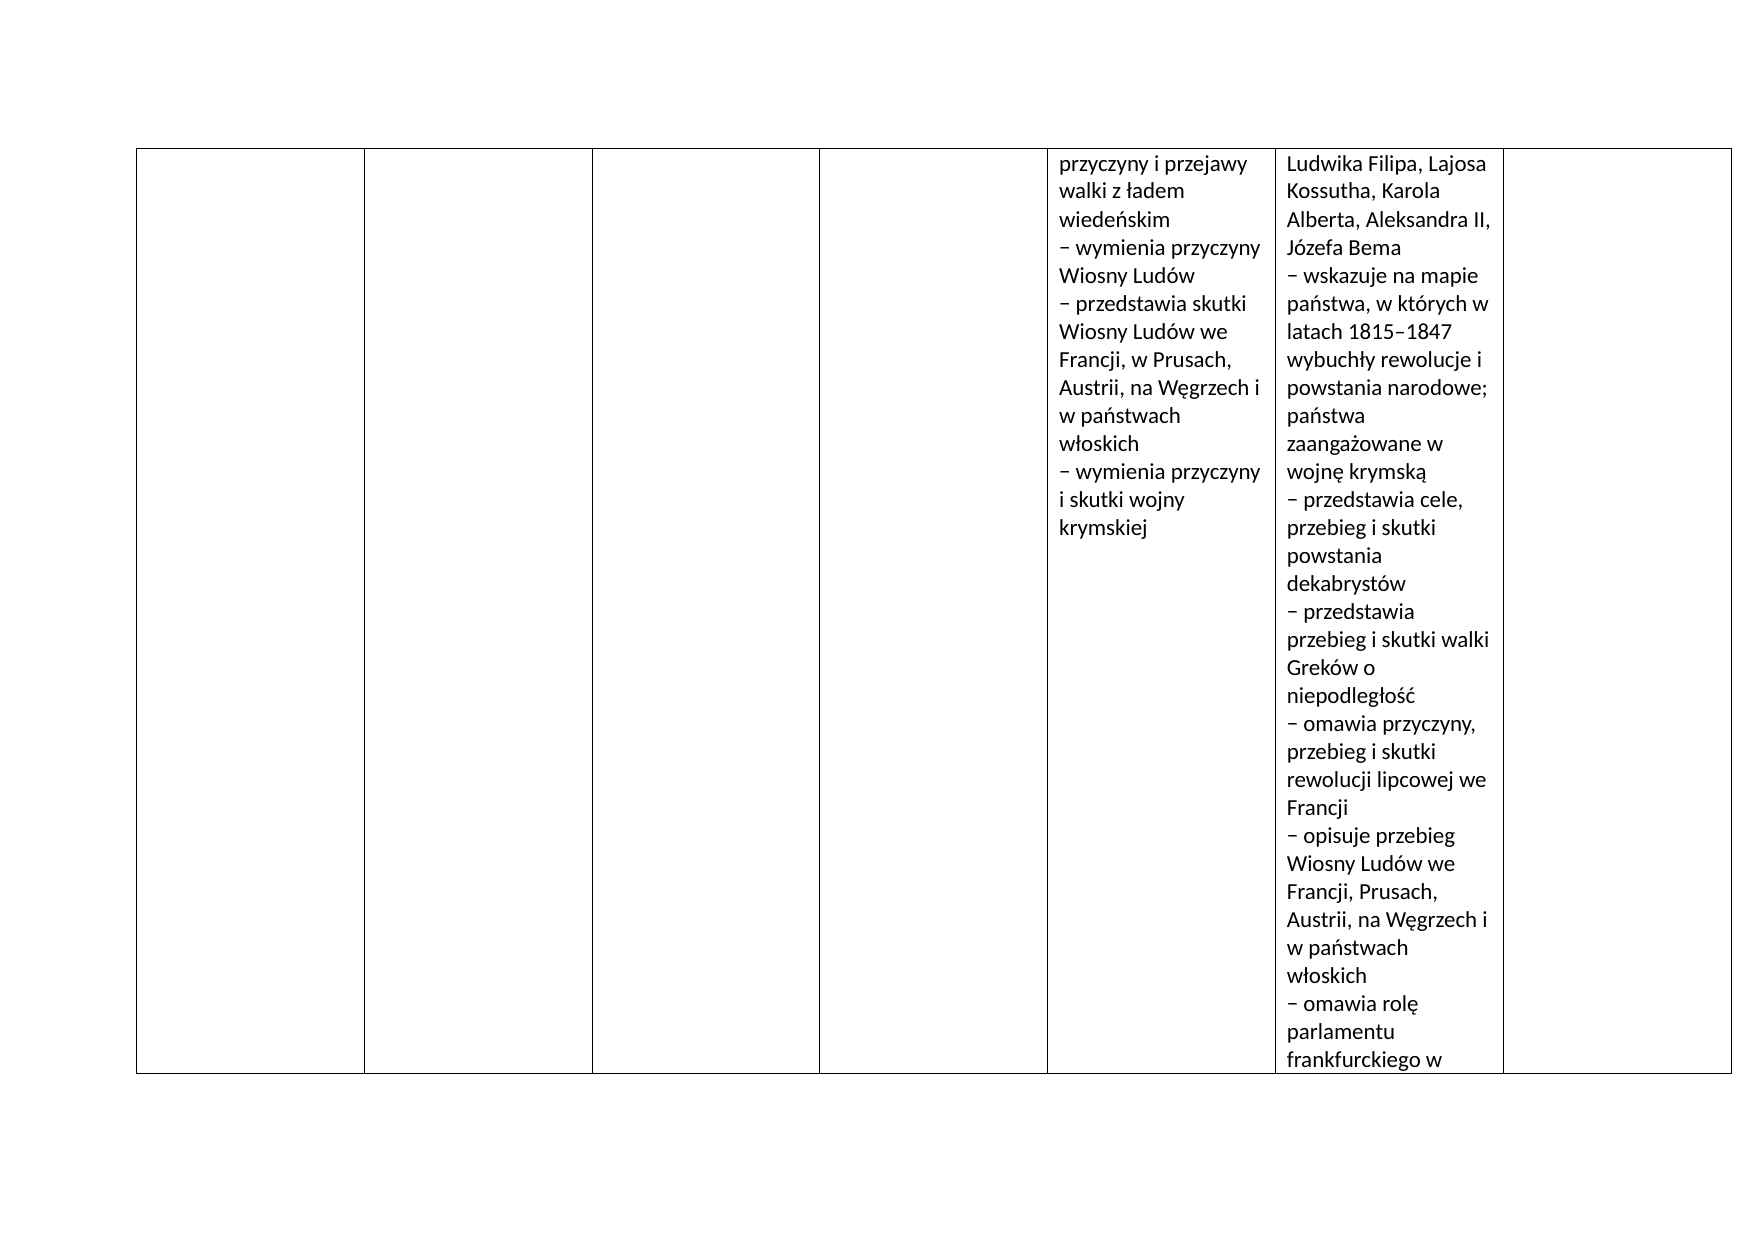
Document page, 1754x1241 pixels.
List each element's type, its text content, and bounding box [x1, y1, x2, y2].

table_cell [137, 149, 364, 1073]
table_cell przyczyny i przejawy walki z ładem wiedeńskim − wymienia przyczyny Wiosny Ludów − przedstawia skutki Wiosny Ludów we Francji, w Prusach, Austrii, na Węgrzech i w państwach włoskich − wymienia przyczyny i skutki wojny krymskiej [1048, 149, 1275, 1073]
table_cell [365, 149, 592, 1073]
table_cell Ludwika Filipa, Lajosa Kossutha, Karola Alberta, Aleksandra II, Józefa Bema − wskazuje na mapie państwa, w których w latach 1815–1847 wybuchły rewolucje i powstania narodowe; państwa zaangażowane w wojnę krymską − przedstawia cele, przebieg i skutki powstania dekabrystów − przedstawia przebieg i skutki walki Greków o niepodległość − omawia przyczyny, przebieg i skutki rewolucji lipcowej we Francji − opisuje przebieg Wiosny Ludów we Francji, Prusach, Austrii, na Węgrzech i w państwach włoskich − omawia rolę parlamentu frankfurckiego w [1276, 149, 1503, 1073]
table_cell [1504, 149, 1731, 1073]
table_cell [593, 149, 819, 1073]
table_cell [820, 149, 1047, 1073]
